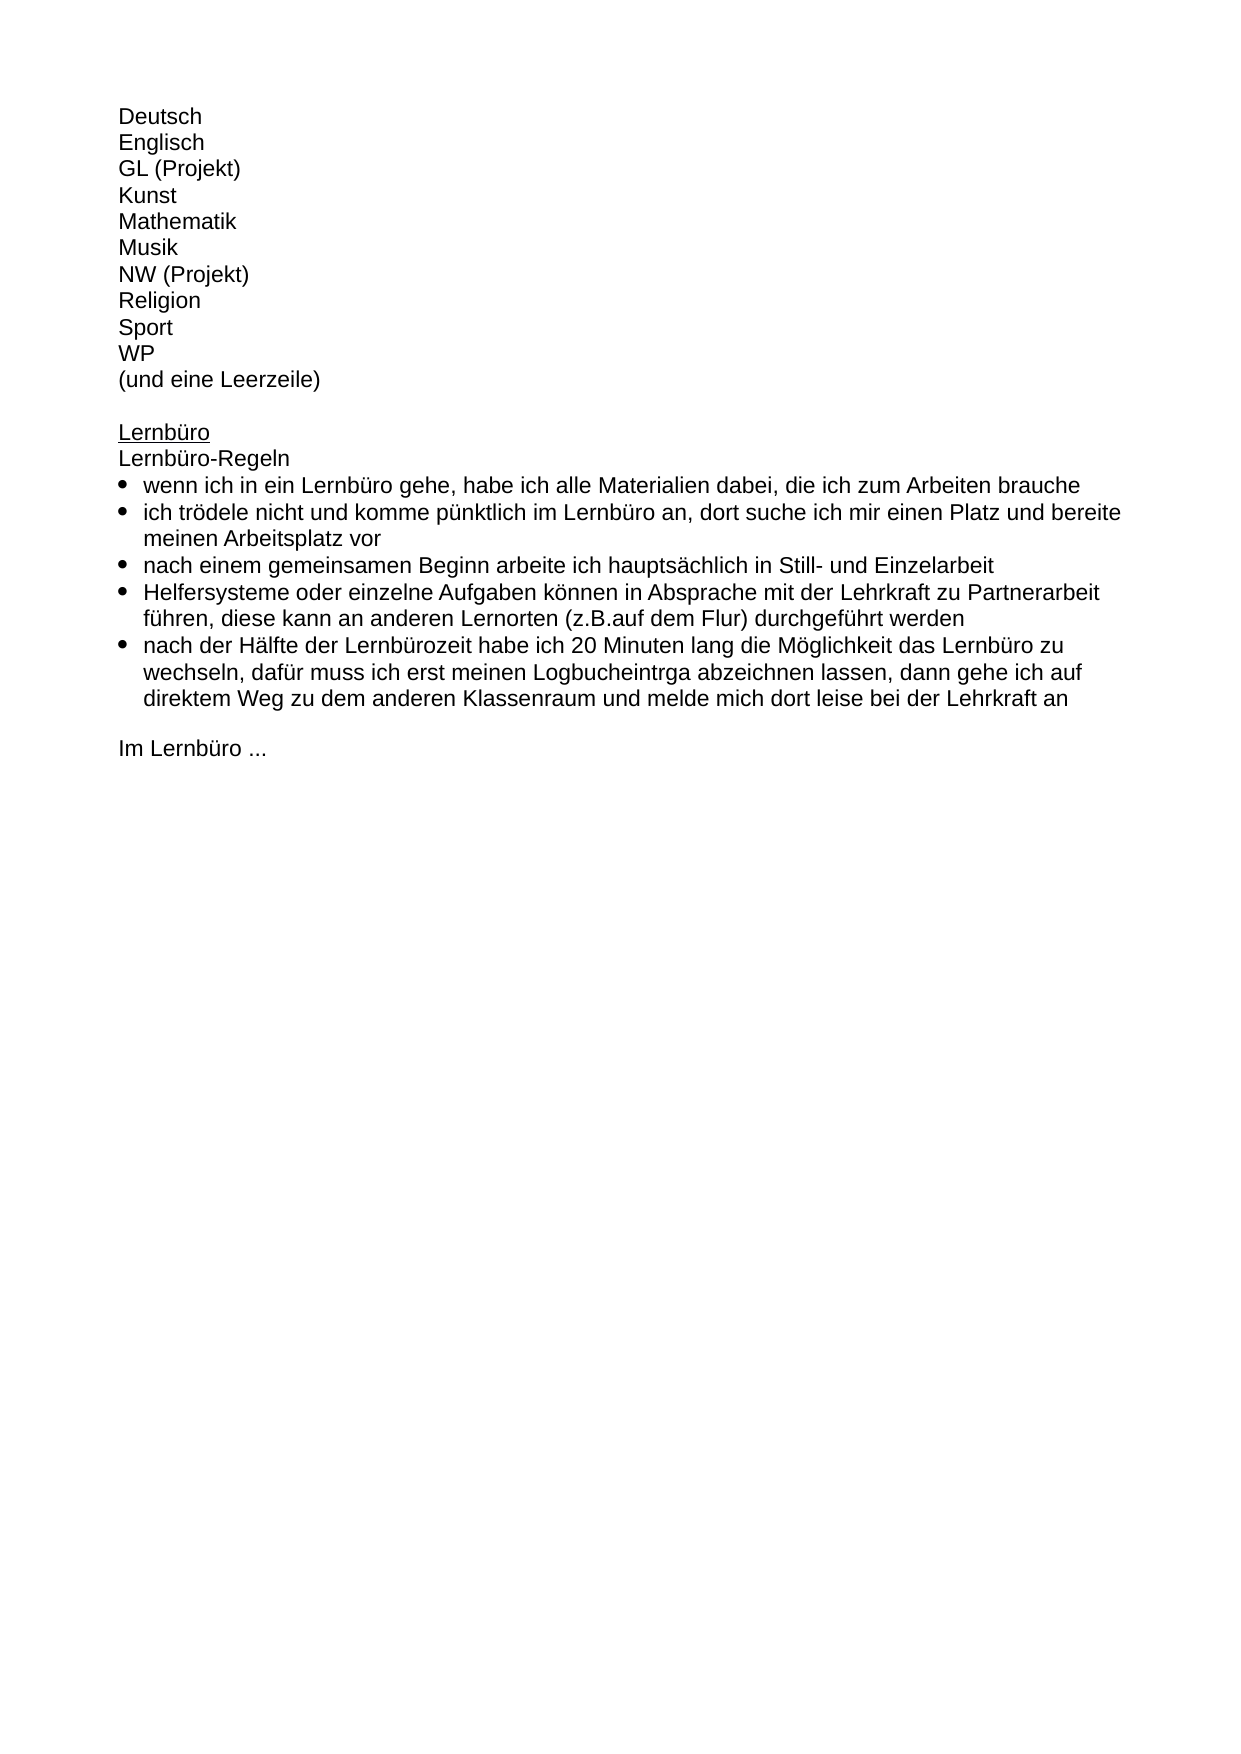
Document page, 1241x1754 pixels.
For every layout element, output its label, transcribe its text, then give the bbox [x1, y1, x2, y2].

text Musik [118, 234, 1122, 261]
list nach der Hälfte der Lernbürozeit habe ich 20 Minuten lang die Möglichkeit das Lernbüro zu wechseln, dafür muss ich erst meinen Logbucheintrga abzeichnen lassen, dann gehe ich auf direktem Weg zu dem anderen Klassenraum und melde mich dort leise bei der Lehrkraft an [118, 632, 1122, 711]
text Im Lernbüro ... [118, 735, 1122, 762]
list ich trödele nicht und komme pünktlich im Lernbüro an, dort suche ich mir einen Platz und bereite meinen Arbeitsplatz vor [118, 498, 1122, 552]
list Helfersysteme oder einzelne Aufgaben können in Absprache mit der Lehrkraft zu Partnerarbeit führen, diese kann an anderen Lernorten (z.B.auf dem Flur) durchgeführt werden [118, 578, 1122, 632]
text Englisch [118, 129, 1122, 155]
text Kunst [118, 182, 1122, 208]
text Deutsch [118, 103, 1122, 129]
text WP [118, 340, 1122, 366]
text GL (Projekt) [118, 155, 1122, 182]
list wenn ich in ein Lernbüro gehe, habe ich alle Materialien dabei, die ich zum Arbeiten brauche [118, 472, 1122, 498]
text Religion [118, 287, 1122, 313]
text Mathematik [118, 208, 1122, 234]
text NW (Projekt) [118, 261, 1122, 287]
text (und eine Leerzeile) [118, 366, 1122, 392]
list nach einem gemeinsamen Beginn arbeite ich hauptsächlich in Still- und Einzelarbeit [118, 552, 1122, 578]
text Lernbüro [118, 419, 1122, 445]
text Lernbüro-Regeln [118, 445, 1122, 472]
text Sport [118, 313, 1122, 340]
